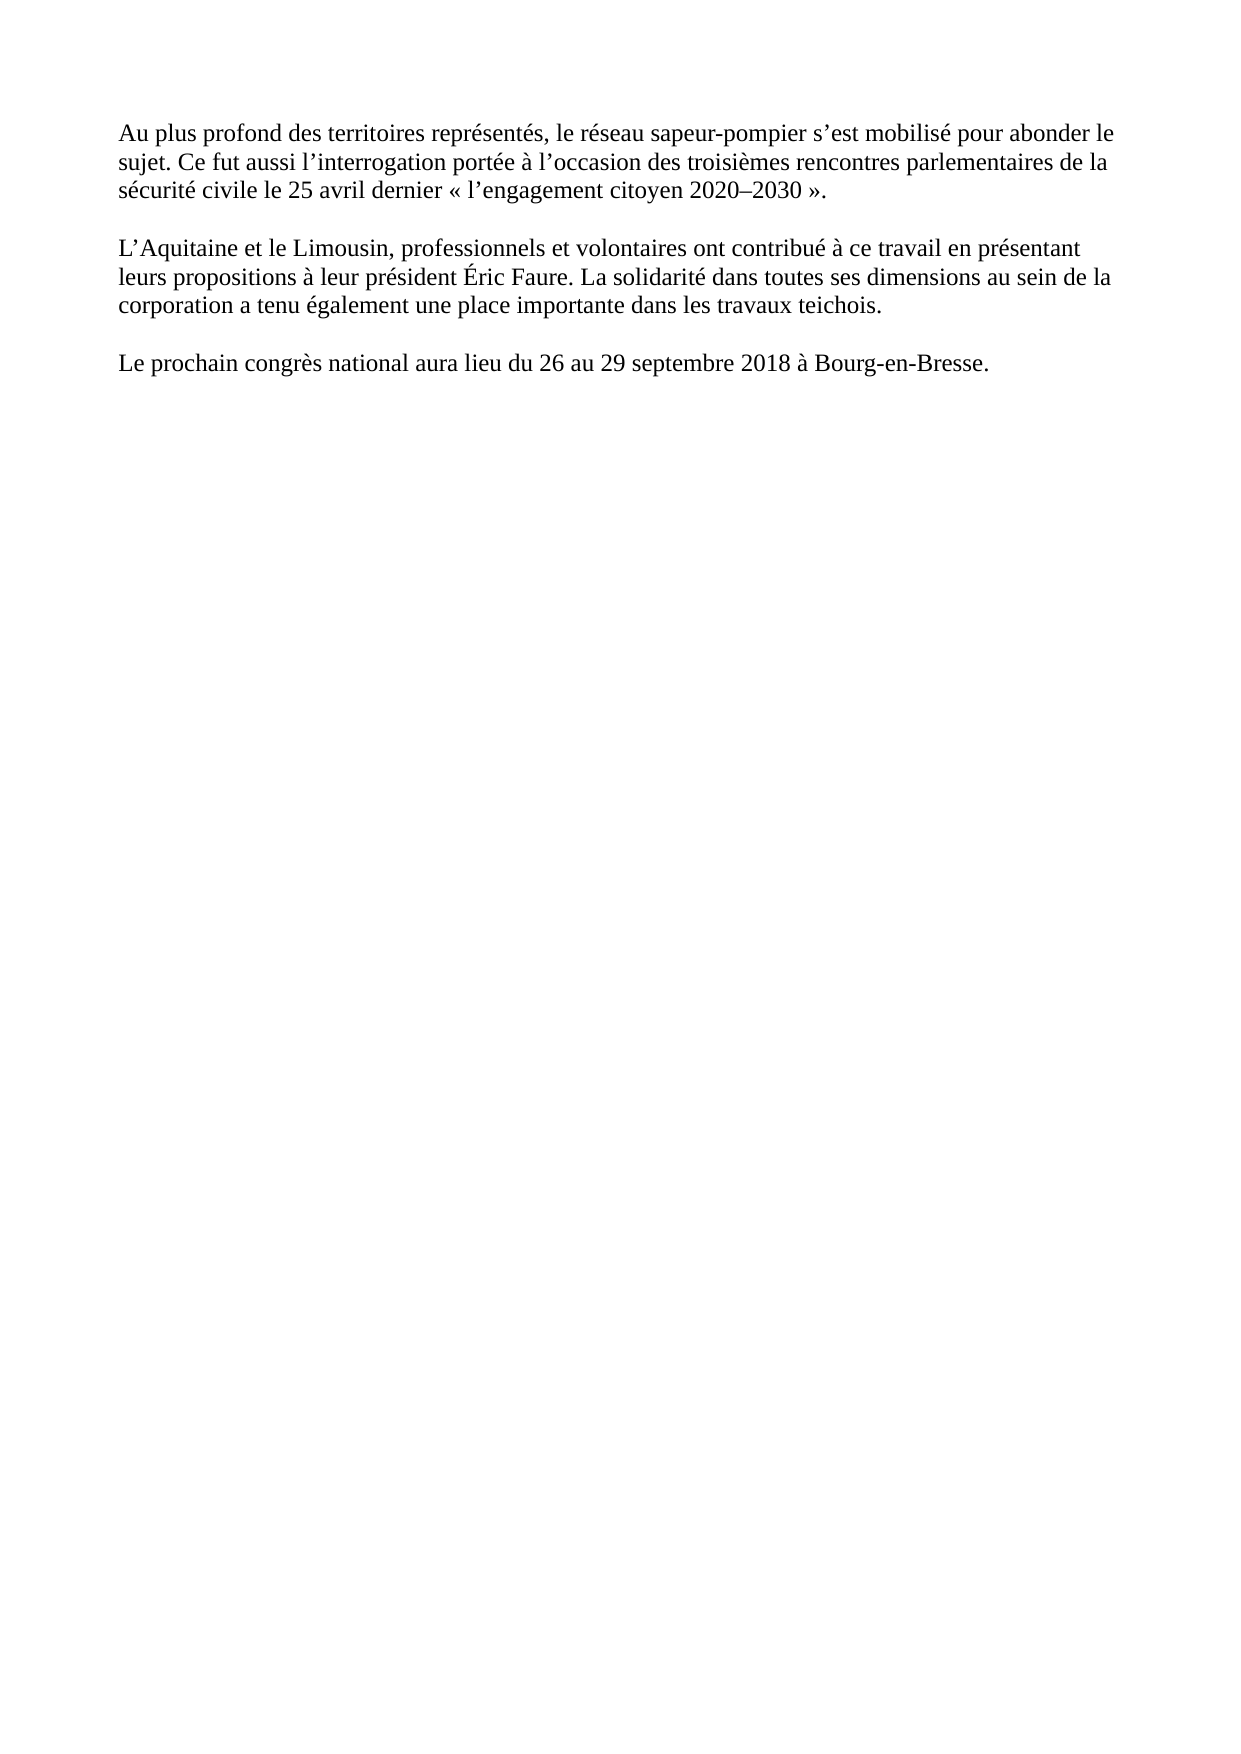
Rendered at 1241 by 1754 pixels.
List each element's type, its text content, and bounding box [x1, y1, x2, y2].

text L’Aquitaine et le Limousin, professionnels et volontaires ont contribué à ce travail en présentant leurs propositions à leur président Éric Faure. La solidarité dans toutes ses dimensions au sein de la corporation a tenu également une place importante dans les travaux teichois. [118, 233, 1122, 319]
text Le prochain congrès national aura lieu du 26 au 29 septembre 2018 à Bourg-en-Bresse. [118, 348, 1122, 377]
text Au plus profond des territoires représentés, le réseau sapeur-pompier s’est mobilisé pour abonder le sujet. Ce fut aussi l’interrogation portée à l’occasion des troisièmes rencontres parlementaires de la sécurité civile le 25 avril dernier « l’engagement citoyen 2020–2030 ». [118, 118, 1122, 204]
